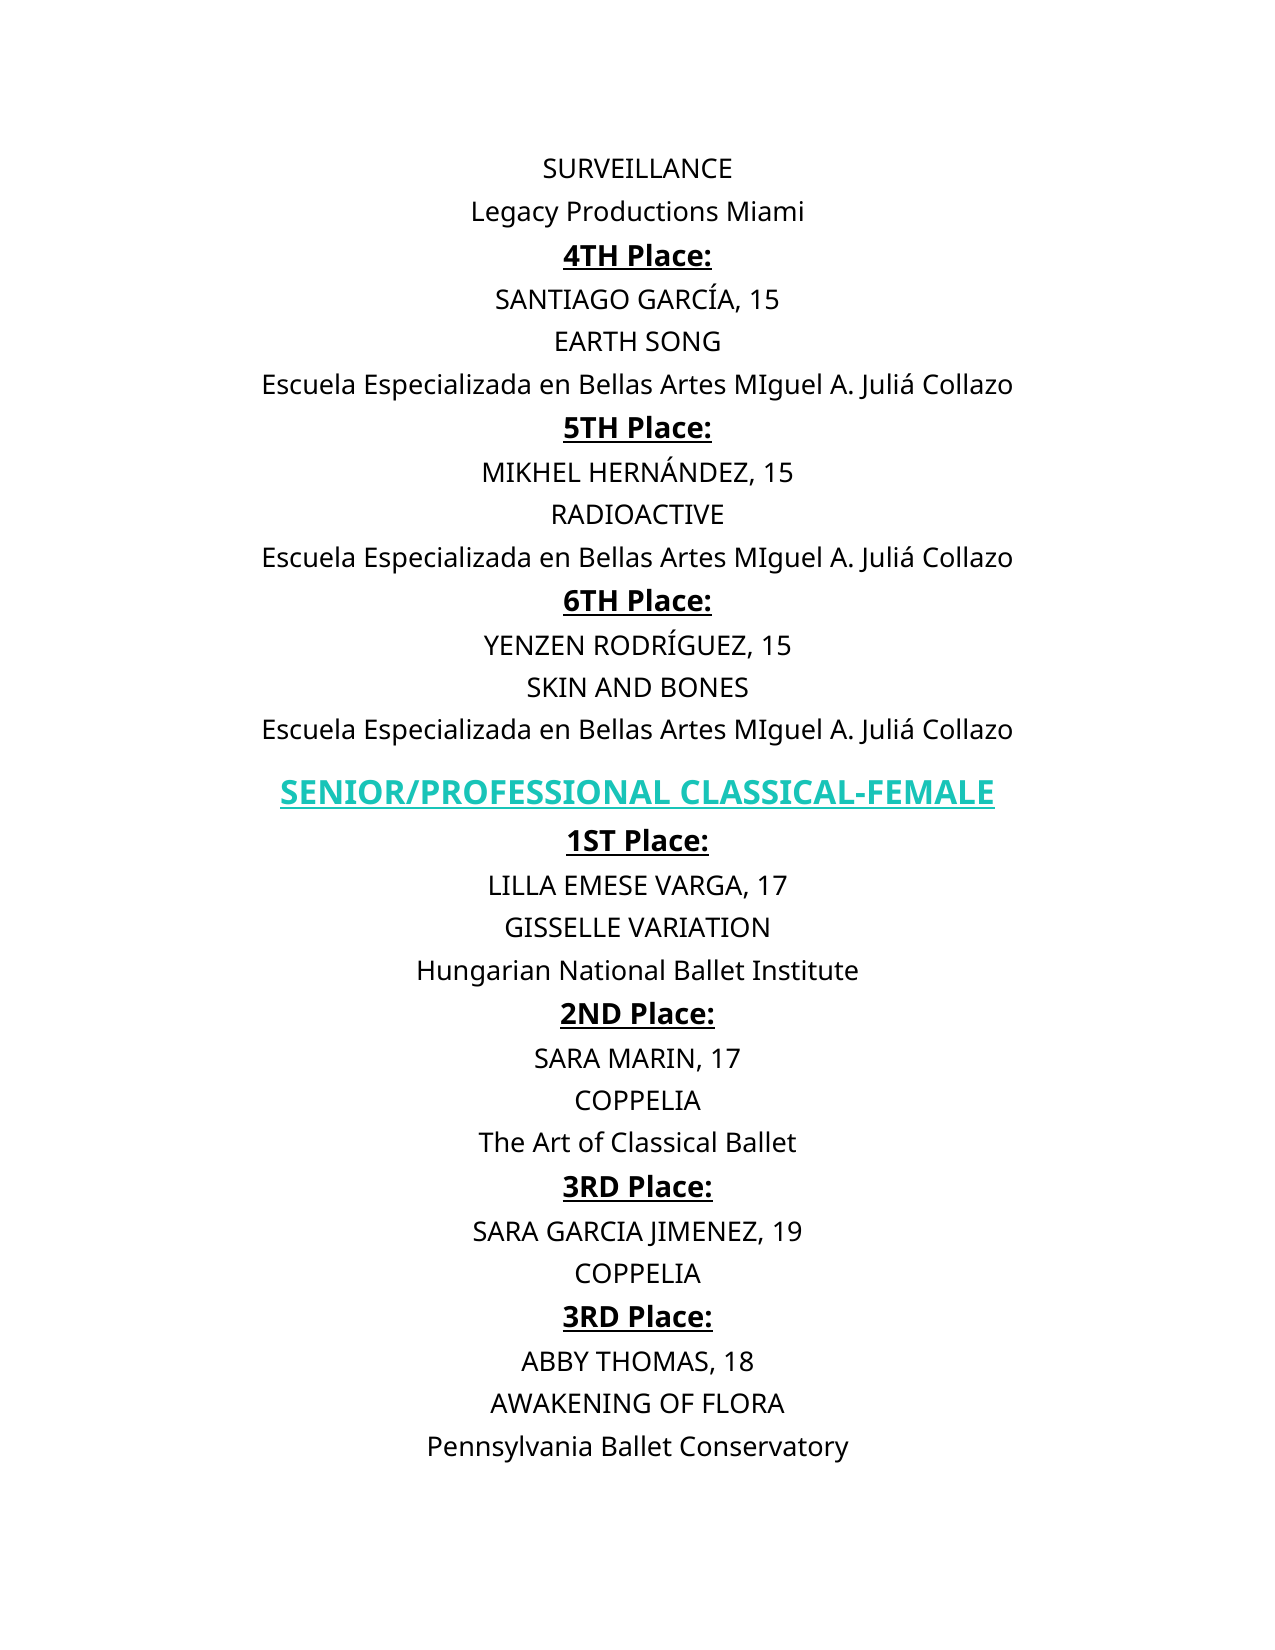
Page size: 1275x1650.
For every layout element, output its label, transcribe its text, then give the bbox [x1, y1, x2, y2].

text GISSELLE VARIATION [150, 909, 1125, 946]
text AWAKENING OF FLORA [150, 1385, 1125, 1422]
text 5TH Place: [150, 408, 1125, 447]
text MIKHEL HERNÁNDEZ, 15 [150, 453, 1125, 490]
text YENZEN RODRÍGUEZ, 15 [150, 626, 1125, 663]
text COPPELIA [150, 1082, 1125, 1118]
text 6TH Place: [150, 580, 1125, 620]
text 4TH Place: [150, 235, 1125, 274]
text SURVEILLANCE [150, 150, 1125, 187]
text 1ST Place: [150, 821, 1125, 860]
text EARTH SONG [150, 323, 1125, 360]
text Pennsylvania Ballet Conservatory [150, 1427, 1125, 1464]
text Hungarian National Ballet Institute [150, 951, 1125, 988]
text COPPELIA [150, 1254, 1125, 1291]
text SARA MARIN, 17 [150, 1039, 1125, 1076]
text Escuela Especializada en Bellas Artes MIguel A. Juliá Collazo [150, 365, 1125, 402]
text The Art of Classical Ballet [150, 1124, 1125, 1161]
text 3RD Place: [150, 1297, 1125, 1336]
text Legacy Productions Miami [150, 192, 1125, 229]
text SKIN AND BONES [150, 668, 1125, 705]
text Escuela Especializada en Bellas Artes MIguel A. Juliá Collazo [150, 538, 1125, 575]
text 3RD Place: [150, 1166, 1125, 1206]
text SARA GARCIA JIMENEZ, 19 [150, 1212, 1125, 1249]
text RADIOACTIVE [150, 496, 1125, 532]
text Escuela Especializada en Bellas Artes MIguel A. Juliá Collazo [150, 711, 1125, 748]
text SANTIAGO GARCÍA, 15 [150, 280, 1125, 317]
text LILLA EMESE VARGA, 17 [150, 866, 1125, 903]
text SENIOR/PROFESSIONAL CLASSICAL-FEMALE [150, 768, 1125, 814]
text 2ND Place: [150, 993, 1125, 1033]
text ABBY THOMAS, 18 [150, 1342, 1125, 1379]
